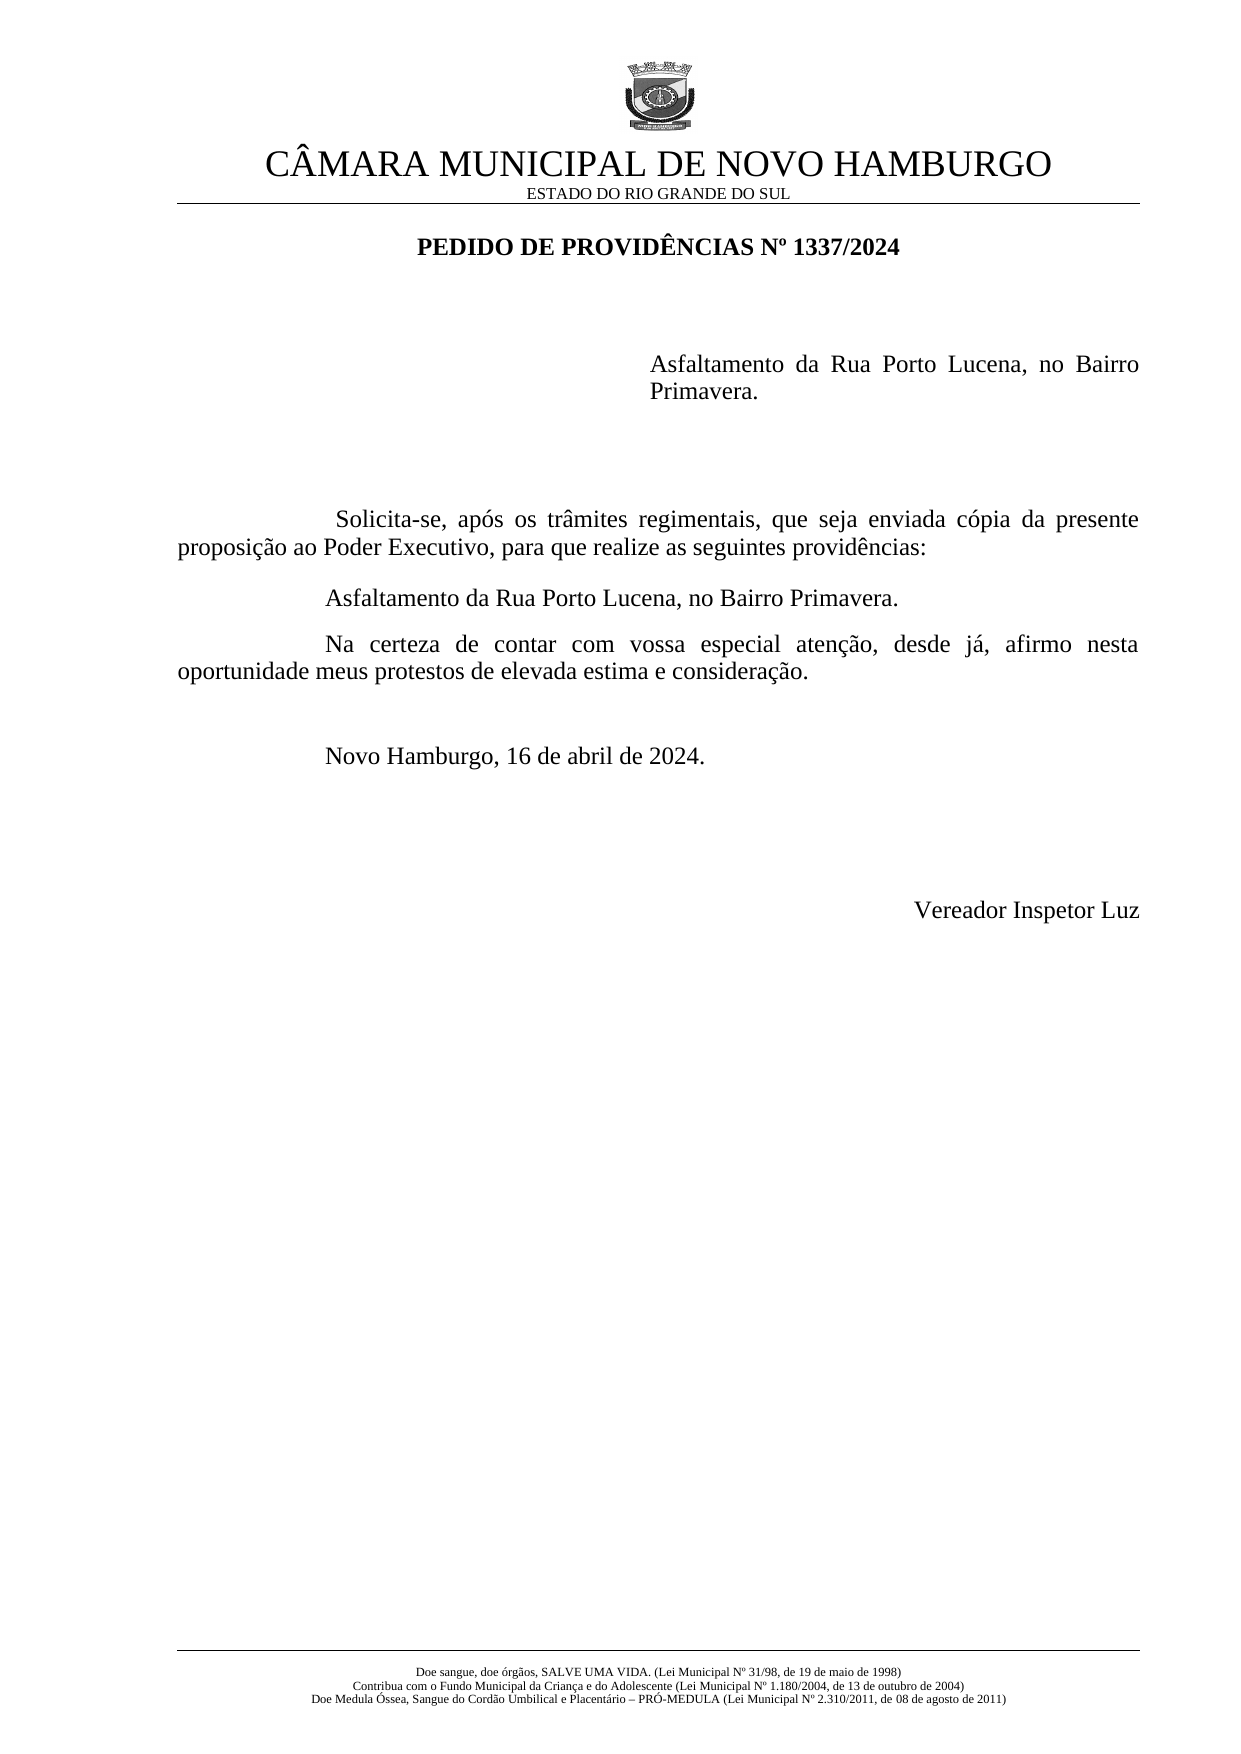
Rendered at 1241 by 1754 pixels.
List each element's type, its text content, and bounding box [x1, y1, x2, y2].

text Solicita-se, após os trâmites regimentais, que seja enviada cópia da presente proposição ao Poder Executivo, para que realize as seguintes providências: [177, 505, 1140, 561]
text Vereador Inspetor Luz [177, 896, 1140, 924]
text Asfaltamento da Rua Porto Lucena, no Bairro Primavera. [649, 350, 1140, 405]
text Asfaltamento da Rua Porto Lucena, no Bairro Primavera. [177, 584, 1140, 612]
text Na certeza de contar com vossa especial atenção, desde já, afirmo nesta oportunidade meus protestos de elevada estima e consideração. [177, 630, 1140, 685]
text PEDIDO DE PROVIDÊNCIAS Nº 1337/2024 [177, 233, 1140, 261]
text Novo Hamburgo, 16 de abril de 2024. [177, 742, 1140, 770]
